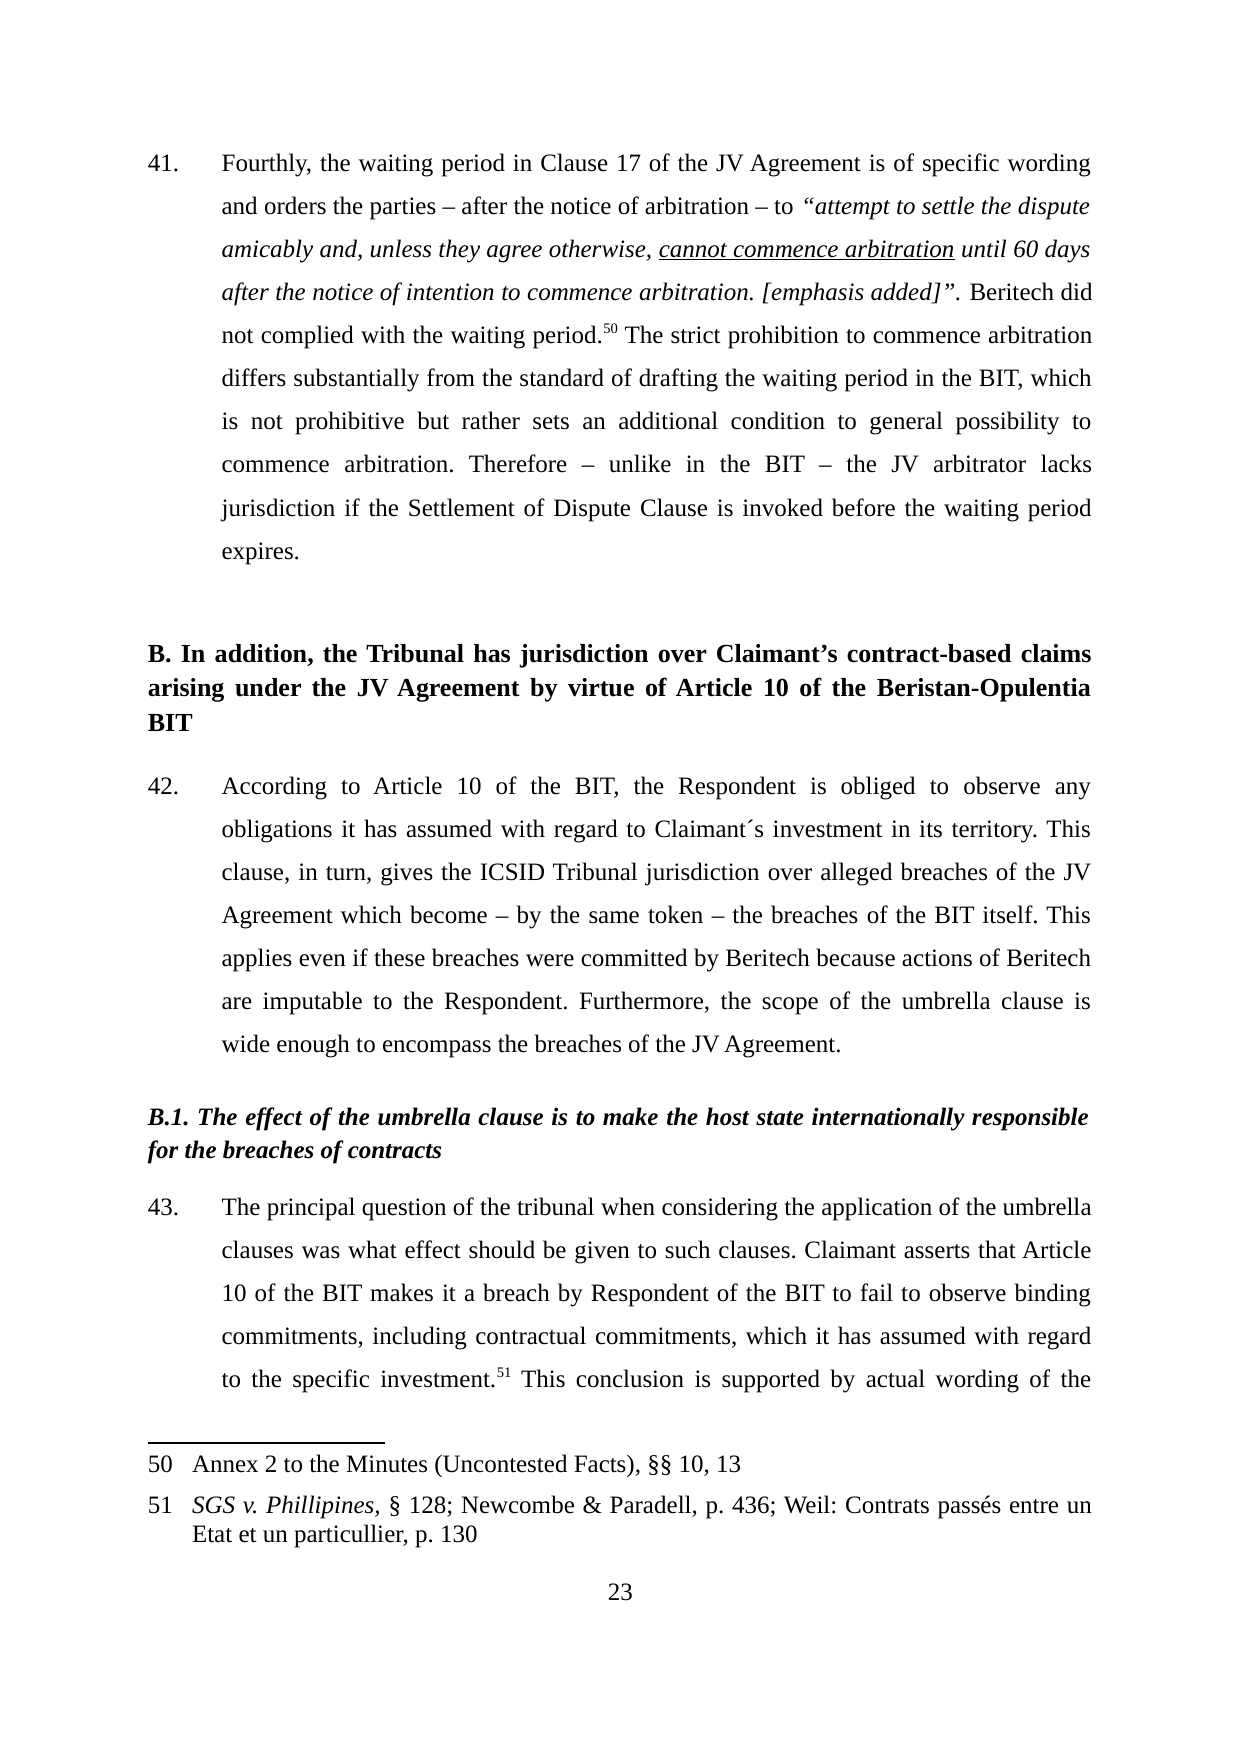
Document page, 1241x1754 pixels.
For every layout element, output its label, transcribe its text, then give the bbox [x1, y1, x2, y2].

subtitle B. In addition, the Tribunal has jurisdiction over Claimant’s contract-based claims arising under the JV Agreement by virtue of Article 10 of the Beristan-Opulentia BIT [148, 638, 1093, 737]
list SGS v. Phillipines, § 128; Newcombe & Paradell, p. 436; Weil: Contrats passés entre un Etat et un particullier, p. 130 [148, 1490, 1093, 1547]
list Fourthly, the waiting period in Clause 17 of the JV Agreement is of specific wording and orders the parties – after the notice of arbitration – to “attempt to settle the dispute amicably and, unless they agree otherwise, cannot commence arbitration until 60 days after the notice of intention to commence arbitration. [emphasis added]”. Beritech did not complied with the waiting period. The strict prohibition to commence arbitration differs substantially from the standard of drafting the waiting period in the BIT, which is not prohibitive but rather sets an additional condition to general possibility to commence arbitration. Therefore – unlike in the BIT – the JV arbitrator lacks jurisdiction if the Settlement of Dispute Clause is invoked before the waiting period expires. [148, 148, 1093, 564]
list According to Article 10 of the BIT, the Respondent is obliged to observe any obligations it has assumed with regard to Claimant´s investment in its territory. This clause, in turn, gives the ICSID Tribunal jurisdiction over alleged breaches of the JV Agreement which become – by the same token – the breaches of the BIT itself. This applies even if these breaches were committed by Beritech because actions of Beritech are imputable to the Respondent. Furthermore, the scope of the umbrella clause is wide enough to encompass the breaches of the JV Agreement. [148, 771, 1093, 1058]
list The principal question of the tribunal when considering the application of the umbrella clauses was what effect should be given to such clauses. Claimant asserts that Article 10 of the BIT makes it a breach by Respondent of the BIT to fail to observe binding commitments, including contractual commitments, which it has assumed with regard to the specific investment. This conclusion is supported by actual wording of the [148, 1192, 1093, 1393]
subtitle B.1. The effect of the umbrella clause is to make the host state internationally responsible for the breaches of contracts [148, 1102, 1093, 1164]
list Annex 2 to the Minutes (Uncontested Facts), §§ 10, 13 [148, 1449, 1093, 1478]
